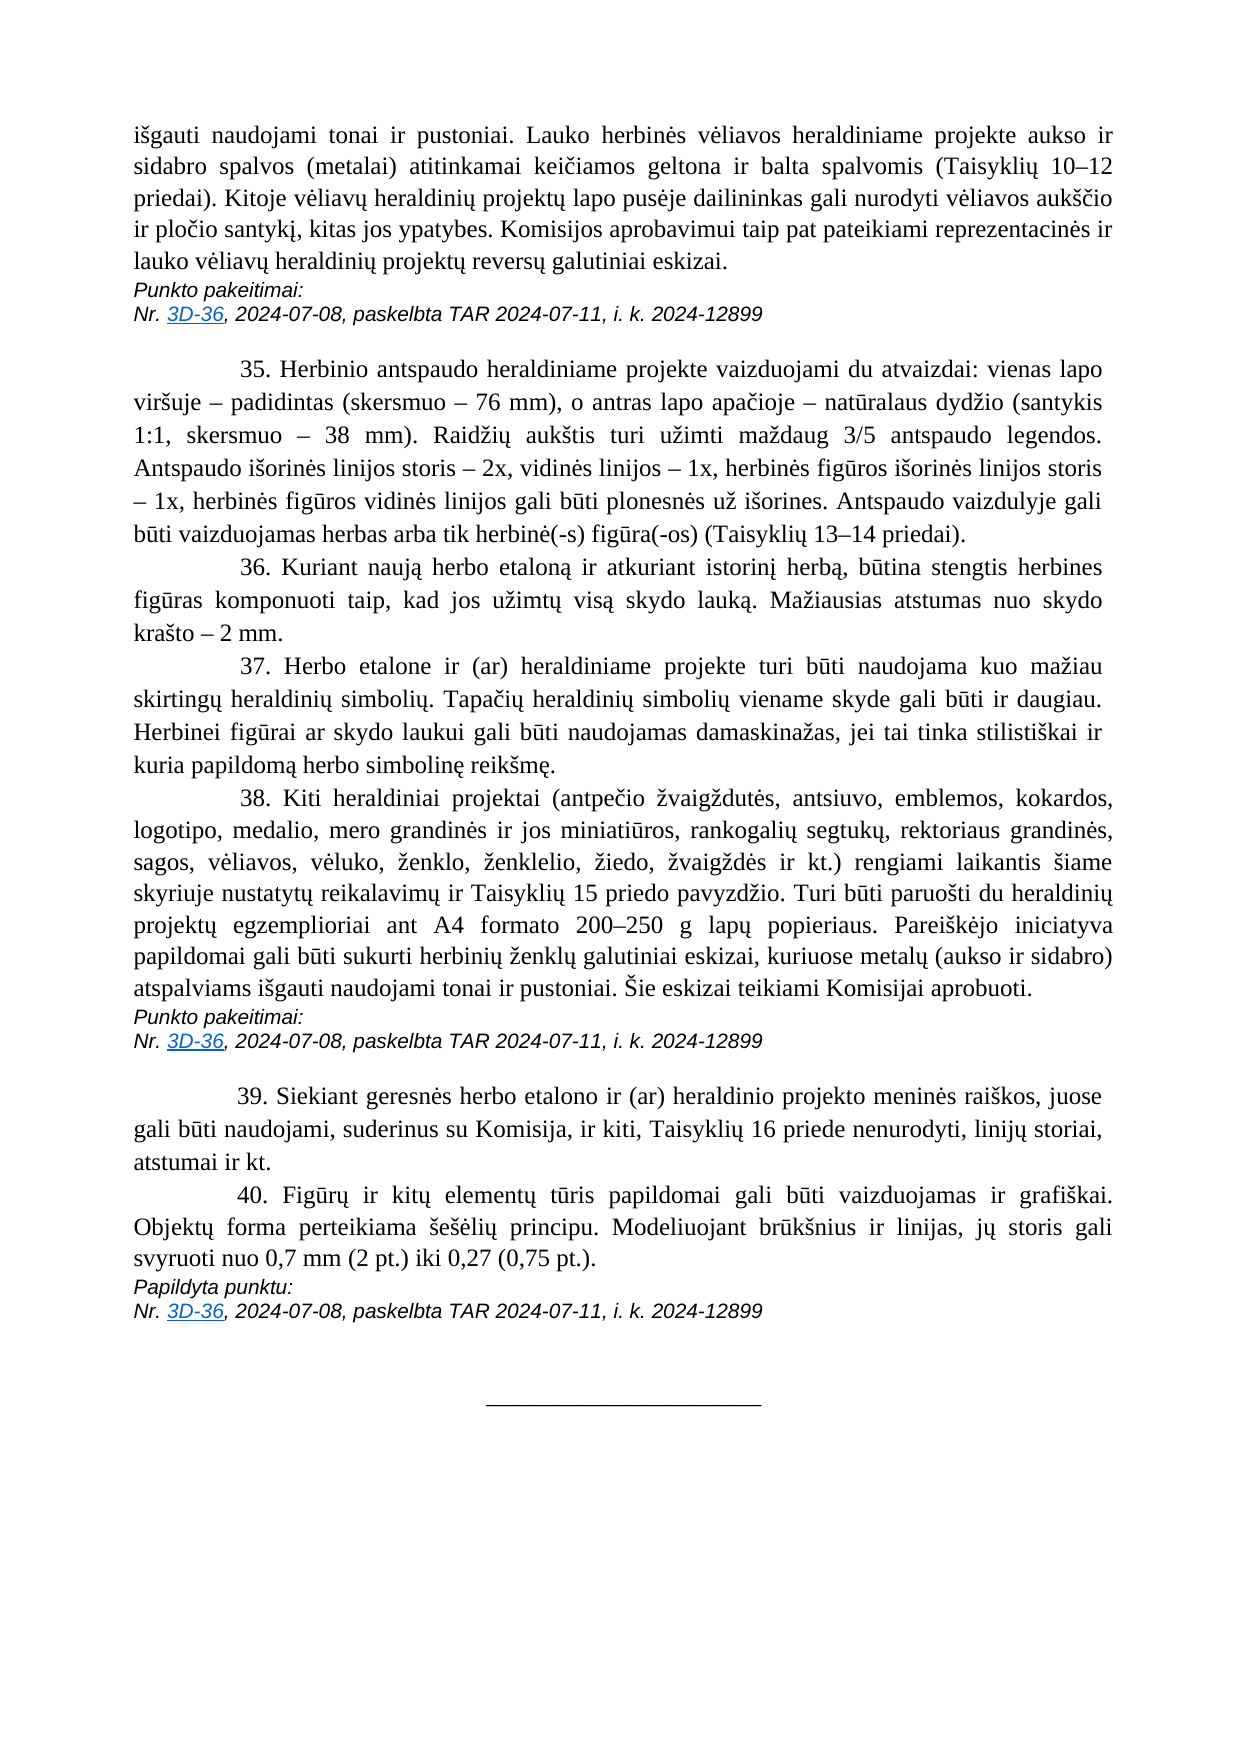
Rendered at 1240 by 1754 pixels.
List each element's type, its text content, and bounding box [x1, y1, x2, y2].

text išgauti naudojami tonai ir pustoniai. Lauko herbinės vėliavos heraldiniame projekte aukso ir sidabro spalvos (metalai) atitinkamai keičiamos geltona ir balta spalvomis (Taisyklių 10–12 priedai). Kitoje vėliavų heraldinių projektų lapo pusėje dailininkas gali nurodyti vėliavos aukščio ir pločio santykį, kitas jos ypatybes. Komisijos aprobavimui taip pat pateikiami reprezentacinės ir lauko vėliavų heraldinių projektų reversų galutiniai eskizai. [133, 120, 1114, 275]
text 36. Kuriant naują herbo etaloną ir atkuriant istorinį herbą, būtina stengtis herbines figūras komponuoti taip, kad jos užimtų visą skydo lauką. Mažiausias atstumas nuo skydo krašto – 2 mm. [133, 552, 1103, 647]
text 38. Kiti heraldiniai projektai (antpečio žvaigždutės, antsiuvo, emblemos, kokardos, logotipo, medalio, mero grandinės ir jos miniatiūros, rankogalių segtukų, rektoriaus grandinės, sagos, vėliavos, vėluko, ženklo, ženklelio, žiedo, žvaigždės ir kt.) rengiami laikantis šiame skyriuje nustatytų reikalavimų ir Taisyklių 15 priedo pavyzdžio. Turi būti paruošti du heraldinių projektų egzemplioriai ant A4 formato 200–250 g lapų popieriaus. Pareiškėjo iniciatyva papildomai gali būti sukurti herbinių ženklų galutiniai eskizai, kuriuose metalų (aukso ir sidabro) atspalviams išgauti naudojami tonai ir pustoniai. Šie eskizai teikiami Komisijai aprobuoti. [133, 783, 1114, 1002]
text Papildyta punktu: [133, 1275, 1114, 1299]
text 35. Herbinio antspaudo heraldiniame projekte vaizduojami du atvaizdai: vienas lapo viršuje – padidintas (skersmuo – 76 mm), o antras lapo apačioje – natūralaus dydžio (santykis 1:1, skersmuo – 38 mm). Raidžių aukštis turi užimti maždaug 3/5 antspaudo legendos. Antspaudo išorinės linijos storis – 2x, vidinės linijos – 1x, herbinės figūros išorinės linijos storis – 1x, herbinės figūros vidinės linijos gali būti plonesnės už išorines. Antspaudo vaizdulyje gali būti vaizduojamas herbas arba tik herbinė(-s) figūra(-os) (Taisyklių 13–14 priedai). [133, 354, 1103, 548]
text Punkto pakeitimai: [133, 278, 1114, 302]
text 37. Herbo etalone ir (ar) heraldiniame projekte turi būti naudojama kuo mažiau skirtingų heraldinių simbolių. Tapačių heraldinių simbolių viename skyde gali būti ir daugiau. Herbinei figūrai ar skydo laukui gali būti naudojamas damaskinažas, jei tai tinka stilistiškai ir kuria papildomą herbo simbolinę reikšmę. [133, 651, 1103, 779]
text 39. Siekiant geresnės herbo etalono ir (ar) heraldinio projekto meninės raiškos, juose gali būti naudojami, suderinus su Komisija, ir kiti, Taisyklių 16 priede nenurodyti, linijų storiai, atstumai ir kt. [133, 1081, 1103, 1176]
text 40. Figūrų ir kitų elementų tūris papildomai gali būti vaizduojamas ir grafiškai. Objektų forma perteikiama šešėlių principu. Modeliuojant brūkšnius ir linijas, jų storis gali svyruoti nuo 0,7 mm (2 pt.) iki 0,27 (0,75 pt.). [133, 1180, 1114, 1272]
text Nr. 3D-36, 2024-07-08, paskelbta TAR 2024-07-11, i. k. 2024-12899 [133, 1299, 1114, 1323]
text Nr. 3D-36, 2024-07-08, paskelbta TAR 2024-07-11, i. k. 2024-12899 [133, 1028, 1114, 1052]
text ______________________ [133, 1380, 1114, 1409]
text Nr. 3D-36, 2024-07-08, paskelbta TAR 2024-07-11, i. k. 2024-12899 [133, 302, 1114, 326]
text Punkto pakeitimai: [133, 1004, 1114, 1028]
